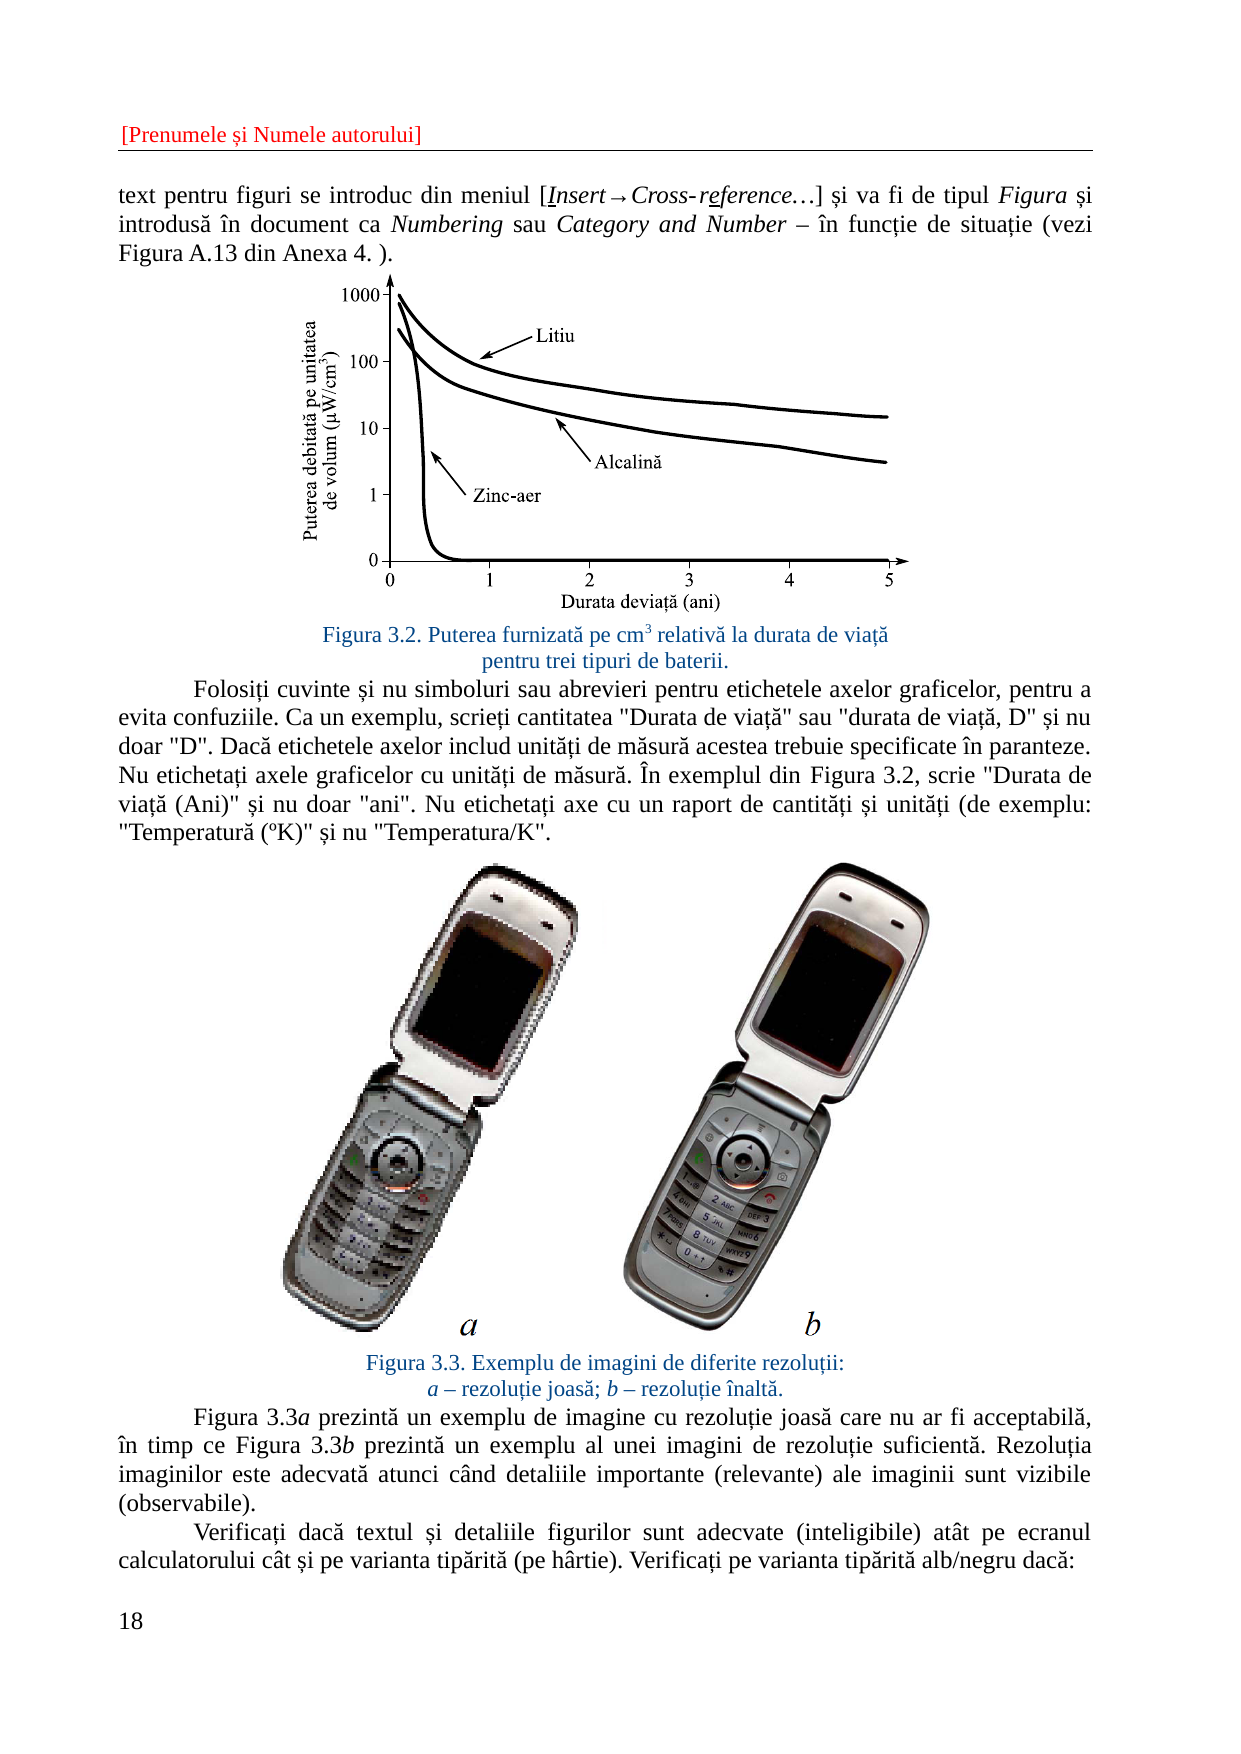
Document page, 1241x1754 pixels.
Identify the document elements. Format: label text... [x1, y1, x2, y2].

text Figura 3.2. Puterea furnizată pe cm3 relativă la durata de viață pentru trei tipuri de baterii. [292, 266, 918, 674]
text Verificați dacă textul și detaliile figurilor sunt adecvate (inteligibile) atât pe ecranul calculatorului cât și pe varianta tipărită (pe hârtie). Verificați pe varianta tipărită alb/negru dacă: [118, 1517, 1093, 1574]
text text pentru figuri se introduc din meniul [Insert→Cross‑reference…] și va fi de tipul Figura și introdusă în document ca Numbering sau Category and Number – în funcție de situație (vezi Figura A.13 din Anexa 4. ). [118, 180, 1093, 266]
text Figura 3.3a prezintă un exemplu de imagine cu rezoluție joasă care nu ar fi acceptabilă, în timp ce Figura 3.3b prezintă un exemplu al unei imagini de rezoluție suficientă. Rezoluția imaginilor este adecvată atunci când detaliile importante (relevante) ale imaginii sunt vizibile (observabile). [118, 846, 1093, 1517]
picture [264, 846, 947, 1350]
text Folosiți cuvinte și nu simboluri sau abrevieri pentru etichetele axelor graficelor, pentru a evita confuziile. Ca un exemplu, scrieți cantitatea "Durata de viață" sau "durata de viață, D" și nu doar "D". Dacă etichetele axelor includ unități de măsură acestea trebuie specificate în paranteze. Nu etichetați axele graficelor cu unități de măsură. În exemplul din Figura 3.2, scrie "Durata de viață (Ani)" și nu doar "ani". Nu etichetați axe cu un raport de cantități și unități (de exemplu: "Temperatură (ºK)" și nu "Temperatura/K". [118, 266, 1093, 846]
text Figura 3.3. Exemplu de imagini de diferite rezoluții: a – rezoluție joasă; b – rezoluție înaltă. [264, 1350, 946, 1402]
